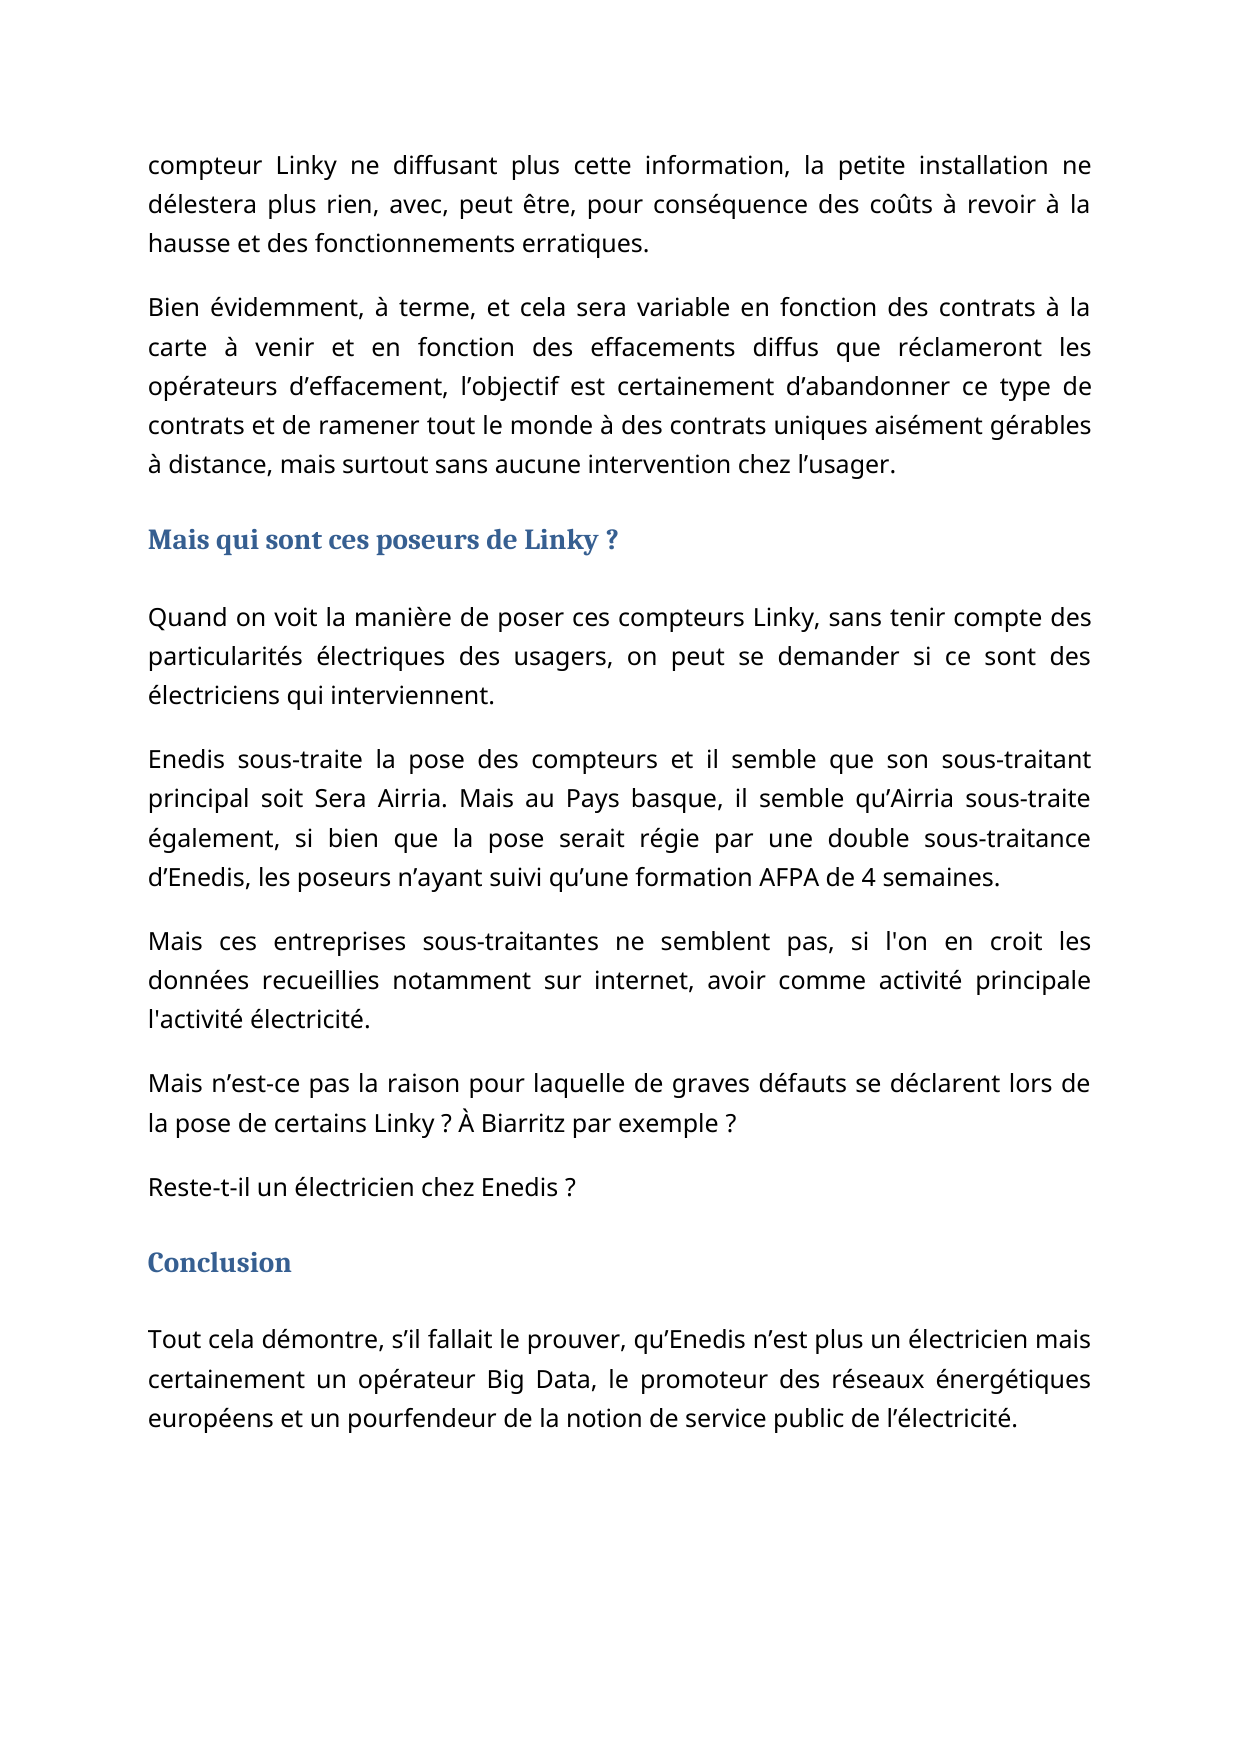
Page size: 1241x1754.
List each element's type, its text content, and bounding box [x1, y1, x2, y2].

subtitle Conclusion [148, 1246, 1093, 1280]
text compteur Linky ne diffusant plus cette information, la petite installation ne délestera plus rien, avec, peut être, pour conséquence des coûts à revoir à la hausse et des fonctionnements erratiques. [148, 148, 1093, 260]
text Reste-t-il un électricien chez Enedis ? [148, 1169, 1093, 1203]
text Tout cela démontre, s’il fallait le prouver, qu’Enedis n’est plus un électricien mais certainement un opérateur Big Data, le promoteur des réseaux énergétiques européens et un pourfendeur de la notion de service public de l’électricité. [148, 1322, 1093, 1434]
subtitle Mais qui sont ces poseurs de Linky ? [148, 523, 1093, 557]
text Mais n’est-ce pas la raison pour laquelle de graves défauts se déclarent lors de la pose de certains Linky ? À Biarritz par exemple ? [148, 1066, 1093, 1139]
text Bien évidemment, à terme, et cela sera variable en fonction des contrats à la carte à venir et en fonction des effacements diffus que réclameront les opérateurs d’effacement, l’objectif est certainement d’abandonner ce type de contrats et de ramener tout le monde à des contrats uniques aisément gérables à distance, mais surtout sans aucune intervention chez l’usager. [148, 290, 1093, 481]
text Enedis sous-traite la pose des compteurs et il semble que son sous-traitant principal soit Sera Airria. Mais au Pays basque, il semble qu’Airria sous-traite également, si bien que la pose serait régie par une double sous-traitance d’Enedis, les poseurs n’ayant suivi qu’une formation AFPA de 4 semaines. [148, 742, 1093, 893]
text Quand on voit la manière de poser ces compteurs Linky, sans tenir compte des particularités électriques des usagers, on peut se demander si ce sont des électriciens qui interviennent. [148, 599, 1093, 712]
text Mais ces entreprises sous-traitantes ne semblent pas, si l'on en croit les données recueillies notamment sur internet, avoir comme activité principale l'activité électricité. [148, 924, 1093, 1036]
